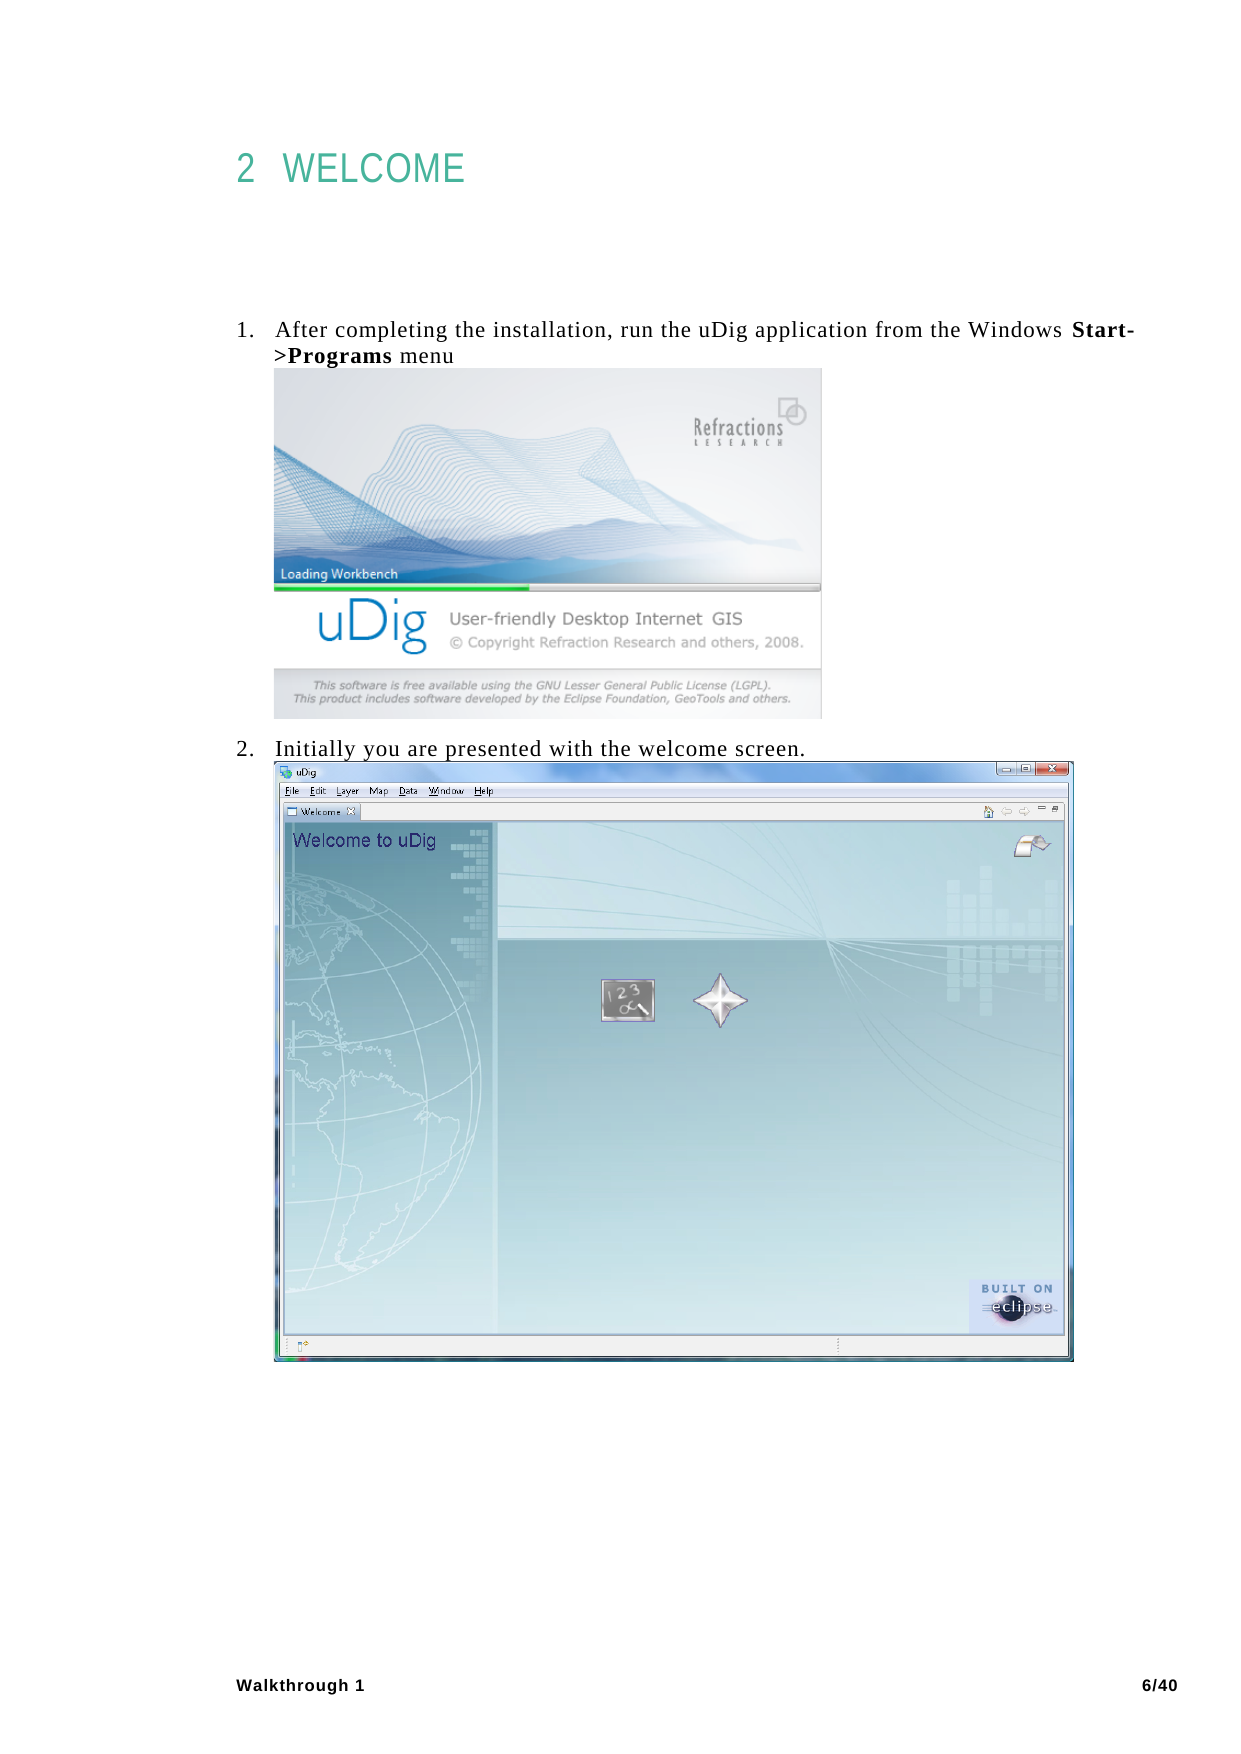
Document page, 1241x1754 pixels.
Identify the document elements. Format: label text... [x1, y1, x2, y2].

subtitle Welcome [236, 143, 1181, 191]
list Initially you are presented with the welcome screen. [236, 736, 1181, 1362]
picture [273, 761, 1074, 1362]
picture [273, 368, 822, 719]
list After completing the installation, run the uDig application from the Windows Start->Programs menu [236, 316, 1181, 719]
